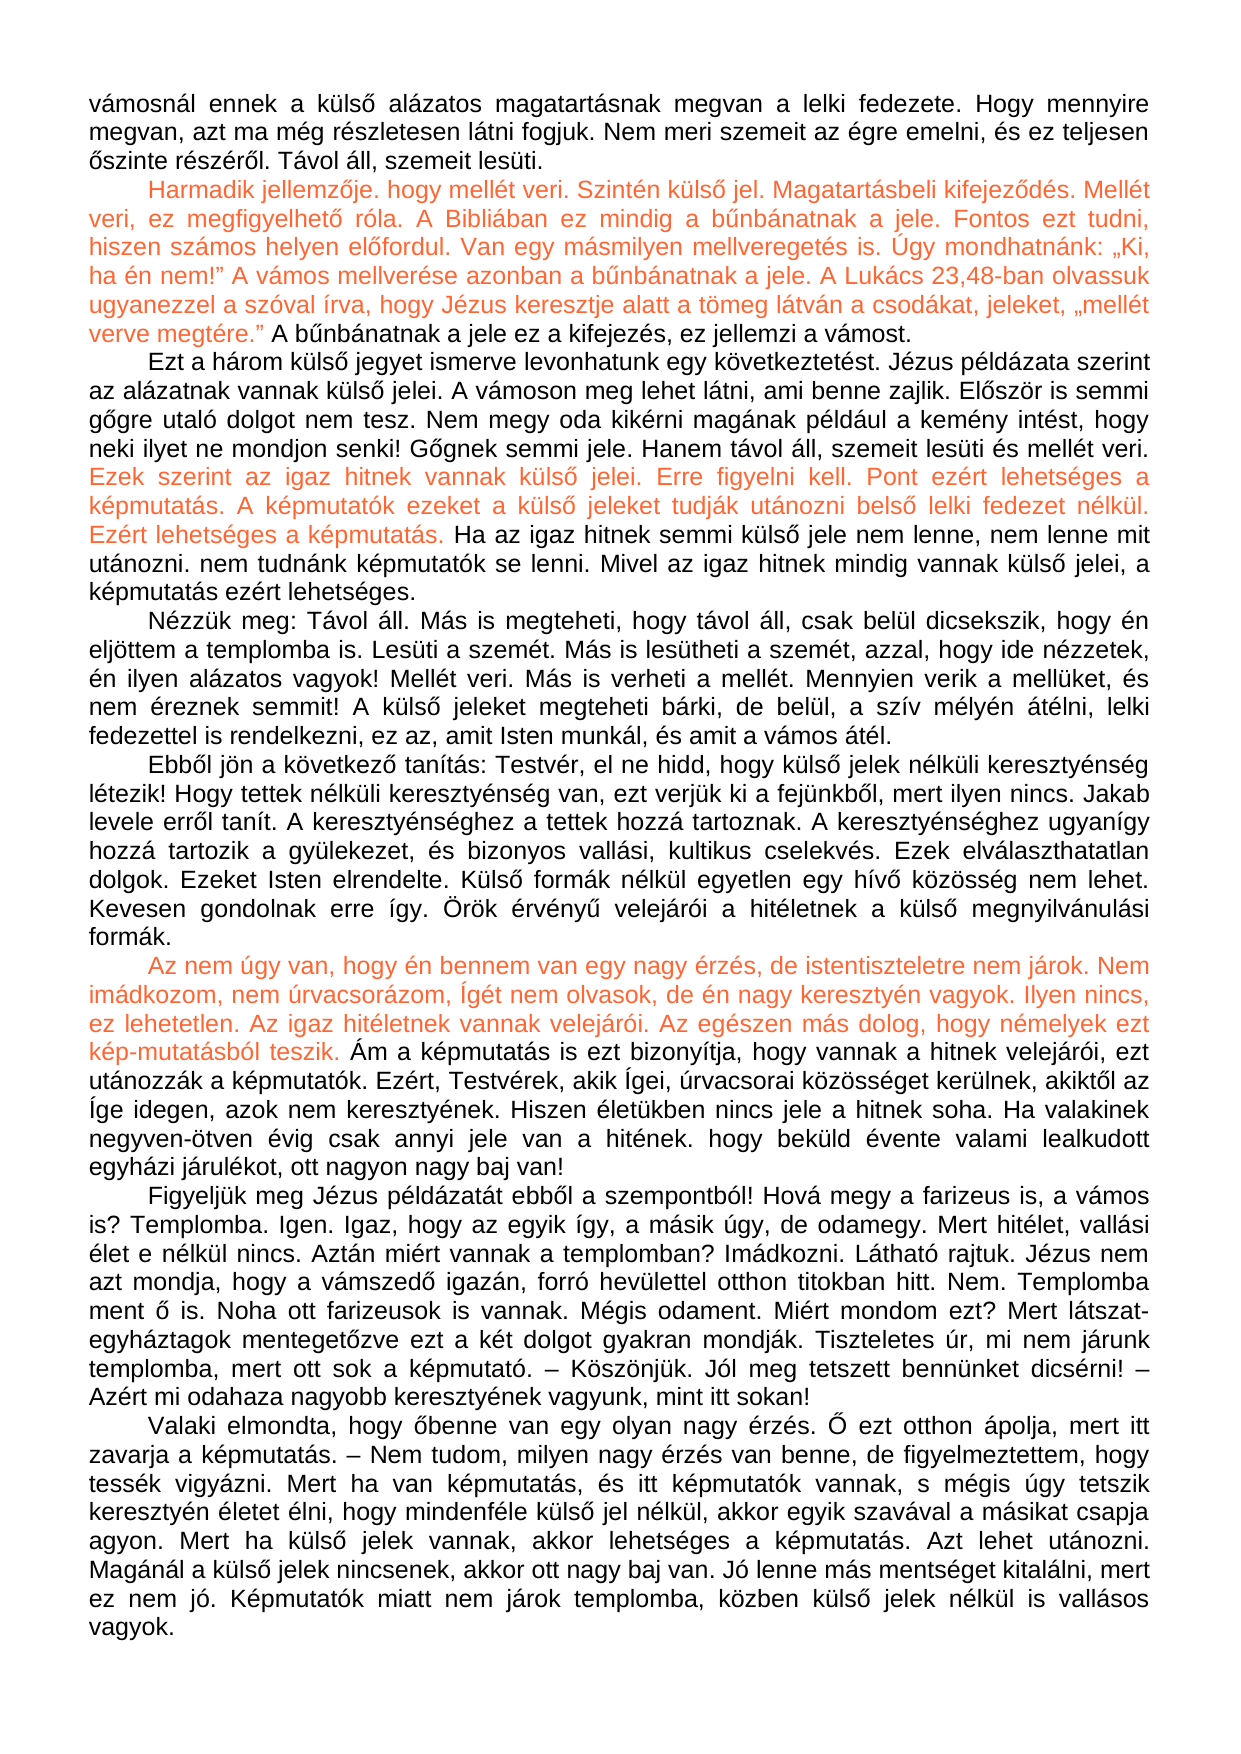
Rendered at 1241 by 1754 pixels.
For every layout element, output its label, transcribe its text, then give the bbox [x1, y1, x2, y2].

text Ezt a három külső jegyet ismerve levonhatunk egy következtetést. Jézus példázata szerint az alázatnak vannak külső jelei. A vámoson meg lehet látni, ami benne zajlik. Először is semmi gőgre utaló dolgot nem tesz. Nem megy oda kikérni magának például a kemény intést, hogy neki ilyet ne mondjon senki! Gőgnek semmi jele. Hanem távol áll, szemeit lesüti és mellét veri. Ezek szerint az igaz hitnek vannak külső jelei. Erre figyelni kell. Pont ezért lehetséges a képmutatás. A képmutatók ezeket a külső jeleket tudják utánozni belső lelki fedezet nélkül. Ezért lehetséges a képmutatás. Ha az igaz hitnek semmi külső jele nem lenne, nem lenne mit utánozni. nem tudnánk képmutatók se lenni. Mivel az igaz hitnek mindig vannak külső jelei, a képmutatás ezért lehetséges. [88, 347, 1152, 606]
text vámosnál ennek a külső alázatos magatartásnak megvan a lelki fedezete. Hogy mennyire megvan, azt ma még részletesen látni fogjuk. Nem meri szemeit az égre emelni, és ez teljesen őszinte részéről. Távol áll, szemeit lesüti. [88, 88, 1152, 175]
text Figyeljük meg Jézus példázatát ebből a szempontból! Hová megy a farizeus is, a vámos is? Templomba. Igen. Igaz, hogy az egyik így, a másik úgy, de odamegy. Mert hitélet, vallási élet e nélkül nincs. Aztán miért vannak a templomban? Imádkozni. Látható rajtuk. Jézus nem azt mondja, hogy a vámszedő igazán, forró hevülettel otthon titokban hitt. Nem. Templomba ment ő is. Noha ott farizeusok is vannak. Mégis odament. Miért mondom ezt? Mert látszat-egyháztagok mentegetőzve ezt a két dolgot gyakran mondják. Tiszteletes úr, mi nem járunk templomba, mert ott sok a képmutató. – Köszönjük. Jól meg tetszett bennünket dicsérni! – Azért mi odahaza nagyobb keresztyének vagyunk, mint itt sokan! [88, 1181, 1152, 1411]
text Nézzük meg: Távol áll. Más is megteheti, hogy távol áll, csak belül dicsekszik, hogy én eljöttem a templomba is. Lesüti a szemét. Más is lesütheti a szemét, azzal, hogy ide nézzetek, én ilyen alázatos vagyok! Mellét veri. Más is verheti a mellét. Mennyien verik a mellüket, és nem éreznek semmit! A külső jeleket megteheti bárki, de belül, a szív mélyén átélni, lelki fedezettel is rendelkezni, ez az, amit Isten munkál, és amit a vámos átél. [88, 606, 1152, 750]
text Ebből jön a következő tanítás: Testvér, el ne hidd, hogy külső jelek nélküli keresztyénség létezik! Hogy tettek nélküli keresztyénség van, ezt verjük ki a fejünkből, mert ilyen nincs. Jakab levele erről tanít. A keresztyénséghez a tettek hozzá tartoznak. A keresztyénséghez ugyanígy hozzá tartozik a gyülekezet, és bizonyos vallási, kultikus cselekvés. Ezek elválaszthatatlan dolgok. Ezeket Isten elrendelte. Külső formák nélkül egyetlen egy hívő közösség nem lehet. Kevesen gondolnak erre így. Örök érvényű velejárói a hitéletnek a külső megnyilvánulási formák. [88, 750, 1152, 951]
text Harmadik jellemzője. hogy mellét veri. Szintén külső jel. Magatartásbeli kifejeződés. Mellét veri, ez megfigyelhető róla. A Bibliában ez mindig a bűnbánatnak a jele. Fontos ezt tudni, hiszen számos helyen előfordul. Van egy másmilyen mellveregetés is. Úgy mondhatnánk: „Ki, ha én nem!” A vámos mellverése azonban a bűnbánatnak a jele. A Lukács 23,48-ban olvassuk ugyanezzel a szóval írva, hogy Jézus keresztje alatt a tömeg látván a csodákat, jeleket, „mellét verve megtére.” A bűnbánatnak a jele ez a kifejezés, ez jellemzi a vámost. [88, 175, 1152, 347]
text Az nem úgy van, hogy én bennem van egy nagy érzés, de istentiszteletre nem járok. Nem imádkozom, nem úrvacsorázom, Ígét nem olvasok, de én nagy keresztyén vagyok. Ilyen nincs, ez lehetetlen. Az igaz hitéletnek vannak velejárói. Az egészen más dolog, hogy némelyek ezt kép-mutatásból teszik. Ám a képmutatás is ezt bizonyítja, hogy vannak a hitnek velejárói, ezt utánozzák a képmutatók. Ezért, Testvérek, akik Ígei, úrvacsorai közösséget kerülnek, akiktől az Íge idegen, azok nem keresztyének. Hiszen életükben nincs jele a hitnek soha. Ha valakinek negyven-ötven évig csak annyi jele van a hitének. hogy beküld évente valami lealkudott egyházi járulékot, ott nagyon nagy baj van! [88, 951, 1152, 1181]
text Valaki elmondta, hogy őbenne van egy olyan nagy érzés. Ő ezt otthon ápolja, mert itt zavarja a képmutatás. – Nem tudom, milyen nagy érzés van benne, de figyelmeztettem, hogy tessék vigyázni. Mert ha van képmutatás, és itt képmutatók vannak, s mégis úgy tetszik keresztyén életet élni, hogy mindenféle külső jel nélkül, akkor egyik szavával a másikat csapja agyon. Mert ha külső jelek vannak, akkor lehetséges a képmutatás. Azt lehet utánozni. Magánál a külső jelek nincsenek, akkor ott nagy baj van. Jó lenne más mentséget kitalálni, mert ez nem jó. Képmutatók miatt nem járok templomba, közben külső jelek nélkül is vallásos vagyok. [88, 1411, 1152, 1641]
